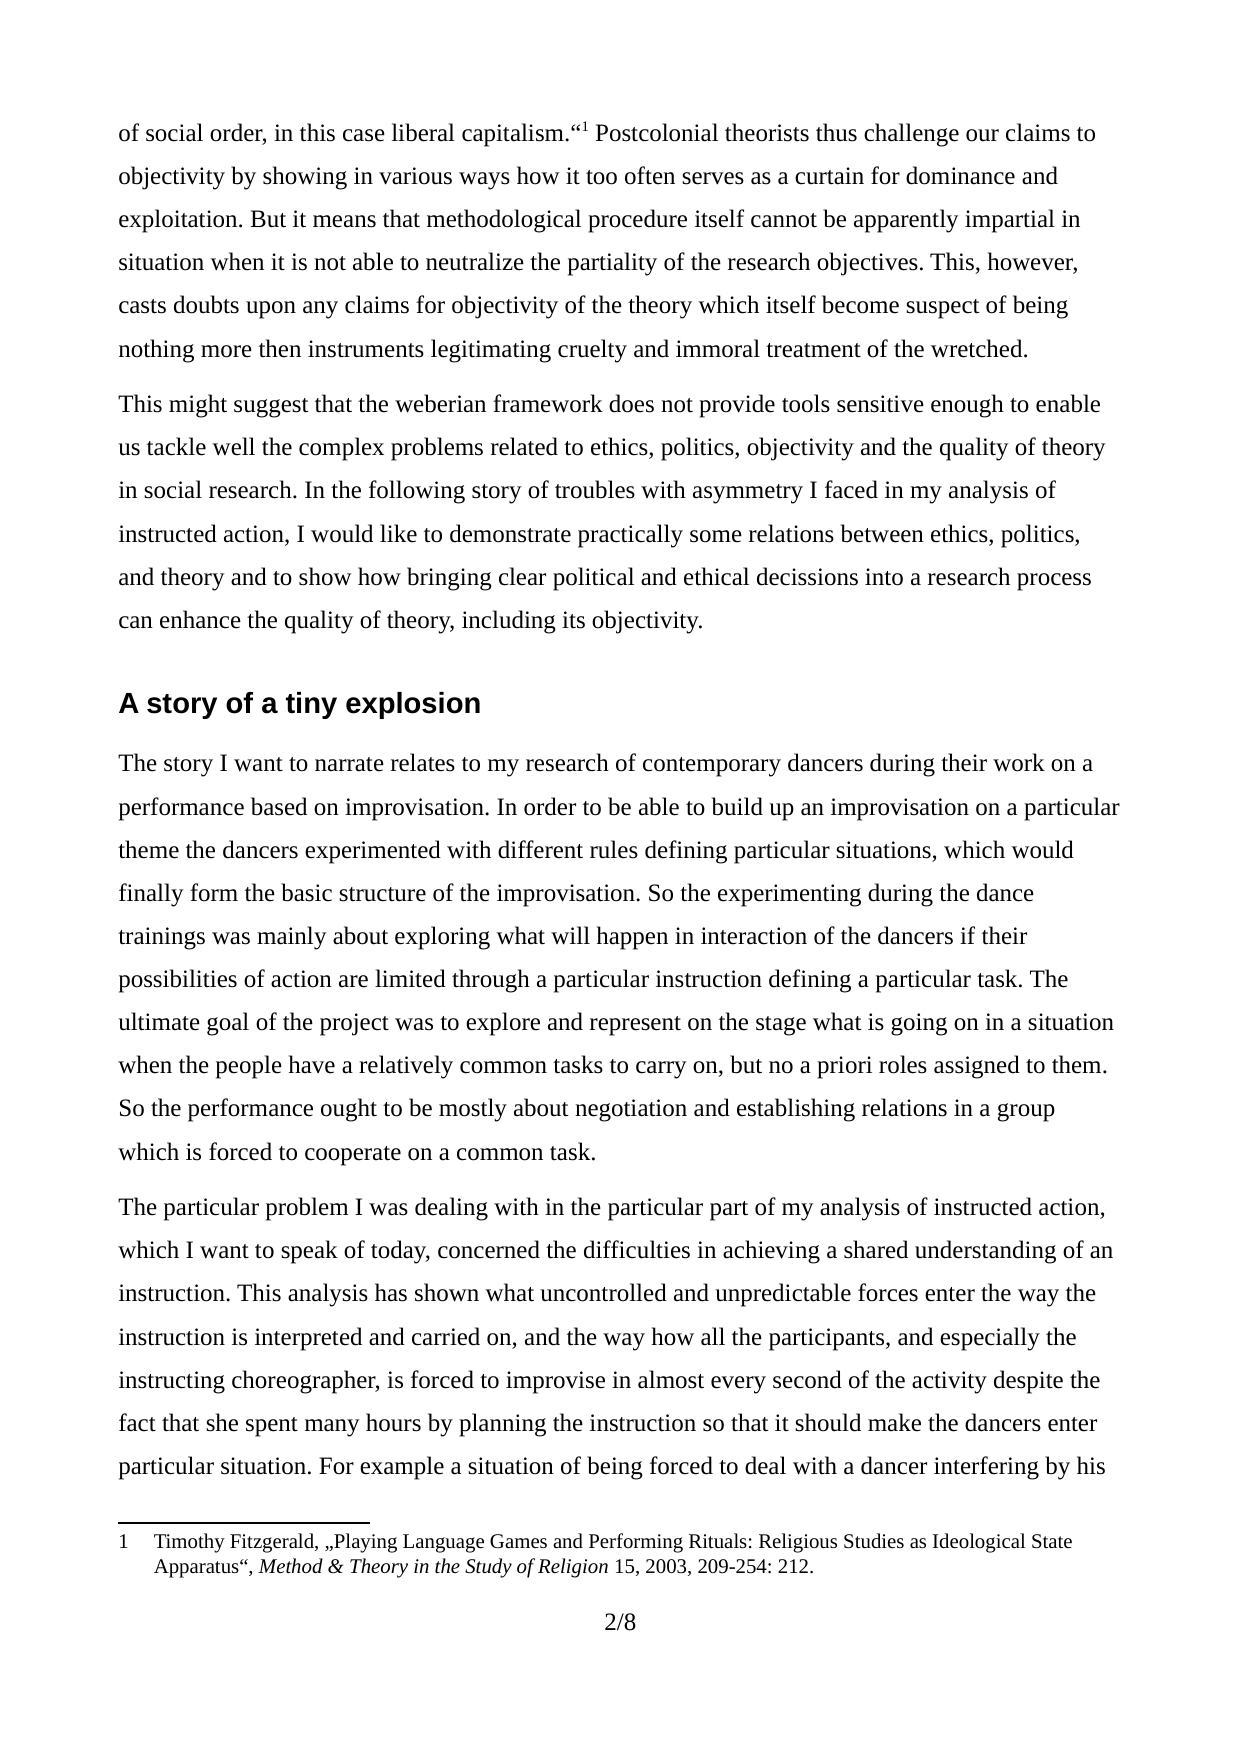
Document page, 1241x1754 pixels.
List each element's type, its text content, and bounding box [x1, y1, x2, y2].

text The particular problem I was dealing with in the particular part of my analysis of instructed action, which I want to speak of today, concerned the difficulties in achieving a shared understanding of an instruction. This analysis has shown what uncontrolled and unpredictable forces enter the way the instruction is interpreted and carried on, and the way how all the participants, and especially the instructing choreographer, is forced to improvise in almost every second of the activity despite the fact that she spent many hours by planning the instruction so that it should make the dancers enter particular situation. For example a situation of being forced to deal with a dancer interfering by his [118, 1192, 1122, 1480]
text This might suggest that the weberian framework does not provide tools sensitive enough to enable us tackle well the complex problems related to ethics, politics, objectivity and the quality of theory in social research. In the following story of troubles with asymmetry I faced in my analysis of instructed action, I would like to demonstrate practically some relations between ethics, politics, and theory and to show how bringing clear political and ethical decissions into a research process can enhance the quality of theory, including its objectivity. [118, 389, 1122, 634]
text of social order, in this case liberal capitalism.“ Postcolonial theorists thus challenge our claims to objectivity by showing in various ways how it too often serves as a curtain for dominance and exploitation. But it means that methodological procedure itself cannot be apparently impartial in situation when it is not able to neutralize the partiality of the research objectives. This, however, casts doubts upon any claims for objectivity of the theory which itself become suspect of being nothing more then instruments legitimating cruelty and immoral treatment of the wretched. [118, 118, 1122, 362]
text Timothy Fitzgerald, „Playing Language Games and Performing Rituals: Religious Studies as Ideological State Apparatus“, Method & Theory in the Study of Religion 15, 2003, 209-254: 212. [118, 1529, 1122, 1578]
subtitle A story of a tiny explosion [118, 686, 1122, 719]
text The story I want to narrate relates to my research of contemporary dancers during their work on a performance based on improvisation. In order to be able to build up an improvisation on a particular theme the dancers experimented with different rules defining particular situations, which would finally form the basic structure of the improvisation. So the experimenting during the dance trainings was mainly about exploring what will happen in interaction of the dancers if their possibilities of action are limited through a particular instruction defining a particular task. The ultimate goal of the project was to explore and represent on the stage what is going on in a situation when the people have a relatively common tasks to carry on, but no a priori roles assigned to them. So the performance ought to be mostly about negotiation and establishing relations in a group which is forced to cooperate on a common task. [118, 748, 1122, 1165]
